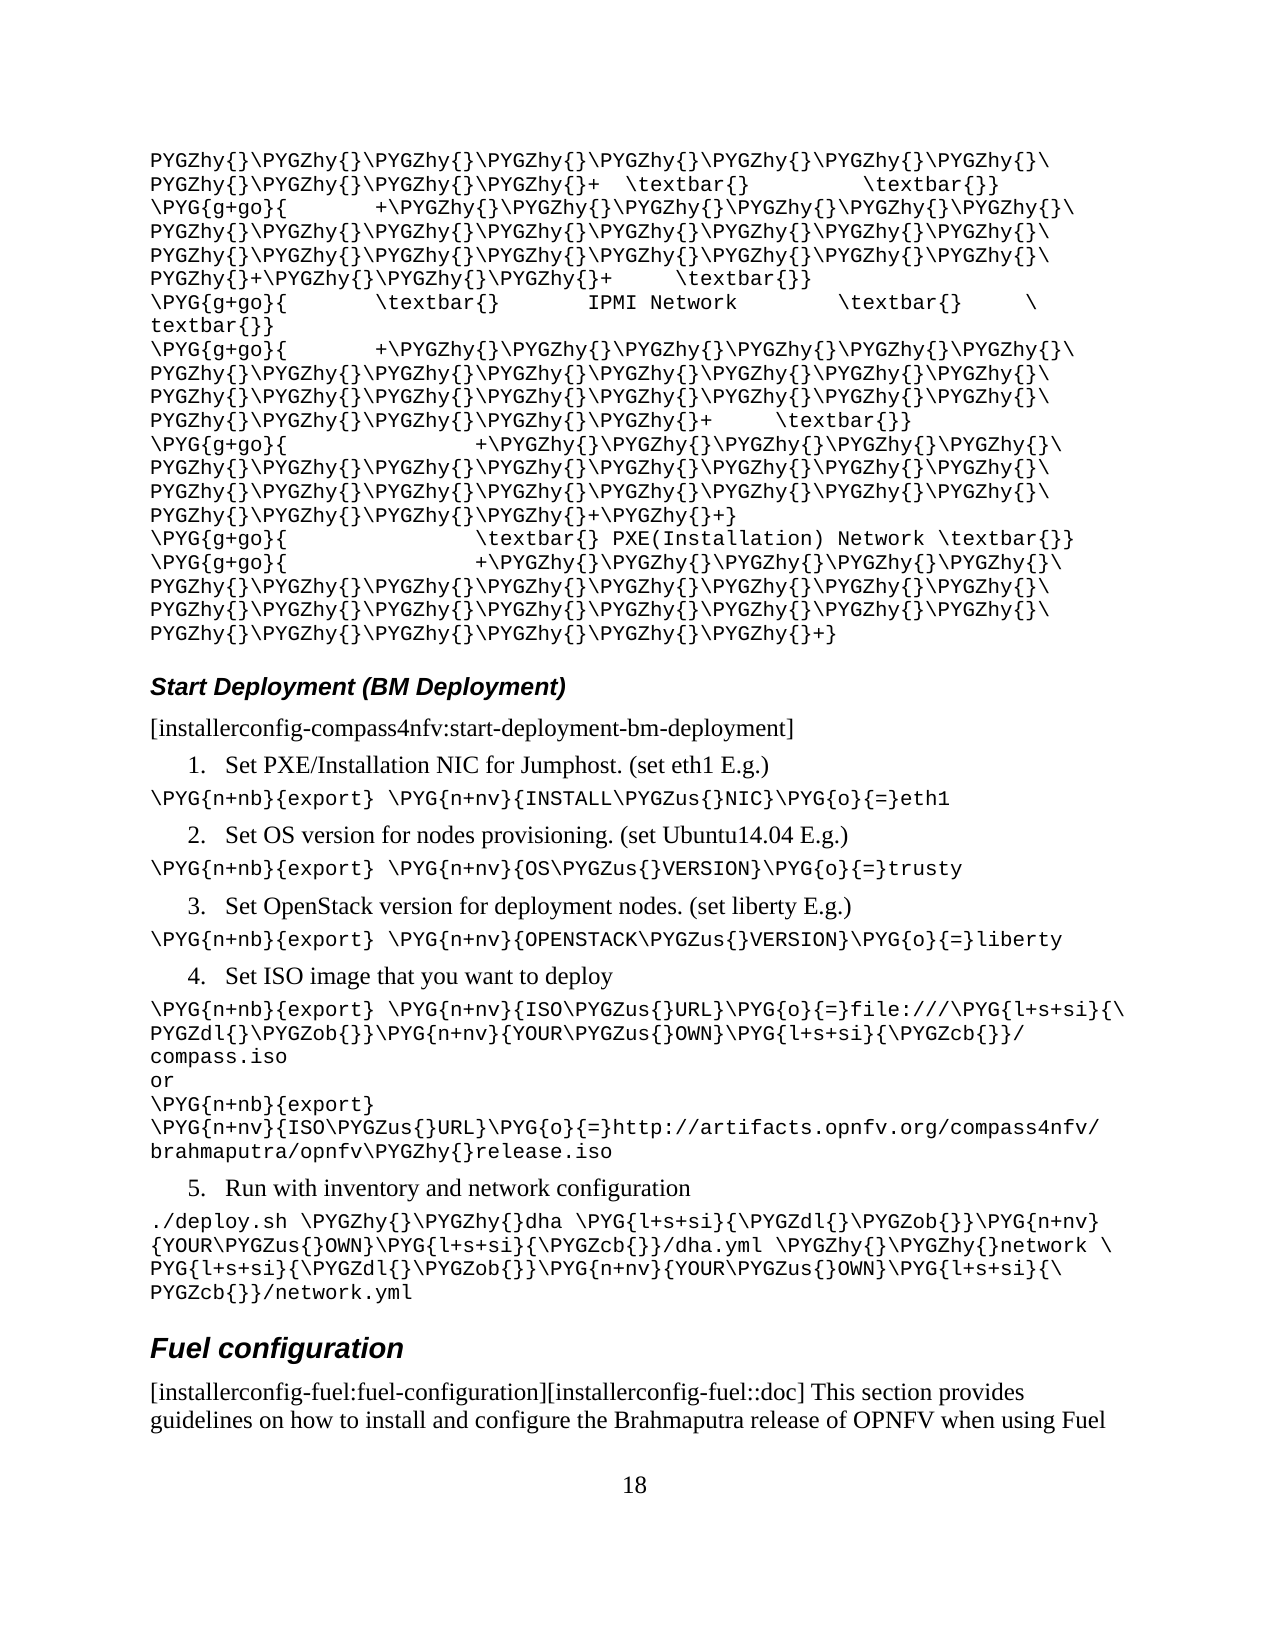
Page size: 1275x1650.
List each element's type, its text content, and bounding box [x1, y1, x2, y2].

list Run with inventory and network configuration [187, 1173, 1125, 1202]
text \PYG{n+nb}{export} \PYG{n+nv}{INSTALL\PYGZus{}NIC}\PYG{o}{=}eth1 [150, 788, 1125, 812]
list Set OS version for nodes provisioning. (set Ubuntu14.04 E.g.) [187, 821, 1125, 849]
text PYGZhy{}\PYGZhy{}\PYGZhy{}\PYGZhy{}\PYGZhy{}\PYGZhy{}\PYGZhy{}\PYGZhy{}\PYGZhy{}\PYGZhy{}\PYGZhy{}\PYGZhy{}+ \textbar{} \textbar{}} [150, 150, 1125, 197]
text \PYG{n+nb}{export} \PYG{n+nv}{ISO\PYGZus{}URL}\PYG{o}{=}http://artifacts.opnfv.org/compass4nfv/brahmaputra/opnfv\PYGZhy{}release.iso [150, 1093, 1125, 1164]
text \PYG{n+nb}{export} \PYG{n+nv}{OS\PYGZus{}VERSION}\PYG{o}{=}trusty [150, 858, 1125, 882]
subtitle Start Deployment (BM Deployment) [150, 672, 1125, 700]
list Set OpenStack version for deployment nodes. (set liberty E.g.) [187, 891, 1125, 920]
subtitle Fuel configuration [150, 1331, 1125, 1364]
text \PYG{g+go}{ +\PYGZhy{}\PYGZhy{}\PYGZhy{}\PYGZhy{}\PYGZhy{}\PYGZhy{}\PYGZhy{}\PYGZhy{}\PYGZhy{}\PYGZhy{}\PYGZhy{}\PYGZhy{}\PYGZhy{}\PYGZhy{}\PYGZhy{}\PYGZhy{}\PYGZhy{}\PYGZhy{}\PYGZhy{}\PYGZhy{}\PYGZhy{}\PYGZhy{}\PYGZhy{}\PYGZhy{}\PYGZhy{}\PYGZhy{}\PYGZhy{}+ \textbar{}} [150, 339, 1125, 434]
text or [150, 1070, 1125, 1093]
text \PYG{g+go}{ \textbar{} IPMI Network \textbar{} \textbar{}} [150, 292, 1125, 339]
list Set ISO image that you want to deploy [187, 961, 1125, 990]
list Set PXE/Installation NIC for Jumphost. (set eth1 E.g.) [187, 750, 1125, 779]
text [installerconfig-fuel:fuel-configuration][installerconfig-fuel::doc] This section provides guidelines on how to install and configure the Brahmaputra release of OPNFV when using Fuel [150, 1377, 1125, 1434]
text \PYG{n+nb}{export} \PYG{n+nv}{OPENSTACK\PYGZus{}VERSION}\PYG{o}{=}liberty [150, 929, 1125, 952]
text \PYG{g+go}{ +\PYGZhy{}\PYGZhy{}\PYGZhy{}\PYGZhy{}\PYGZhy{}\PYGZhy{}\PYGZhy{}\PYGZhy{}\PYGZhy{}\PYGZhy{}\PYGZhy{}\PYGZhy{}\PYGZhy{}\PYGZhy{}\PYGZhy{}\PYGZhy{}\PYGZhy{}\PYGZhy{}\PYGZhy{}\PYGZhy{}\PYGZhy{}\PYGZhy{}\PYGZhy{}+\PYGZhy{}\PYGZhy{}\PYGZhy{}+ \textbar{}} [150, 197, 1125, 292]
text \PYG{g+go}{ +\PYGZhy{}\PYGZhy{}\PYGZhy{}\PYGZhy{}\PYGZhy{}\PYGZhy{}\PYGZhy{}\PYGZhy{}\PYGZhy{}\PYGZhy{}\PYGZhy{}\PYGZhy{}\PYGZhy{}\PYGZhy{}\PYGZhy{}\PYGZhy{}\PYGZhy{}\PYGZhy{}\PYGZhy{}\PYGZhy{}\PYGZhy{}\PYGZhy{}\PYGZhy{}\PYGZhy{}\PYGZhy{}+\PYGZhy{}+} [150, 434, 1125, 528]
text \PYG{g+go}{ +\PYGZhy{}\PYGZhy{}\PYGZhy{}\PYGZhy{}\PYGZhy{}\PYGZhy{}\PYGZhy{}\PYGZhy{}\PYGZhy{}\PYGZhy{}\PYGZhy{}\PYGZhy{}\PYGZhy{}\PYGZhy{}\PYGZhy{}\PYGZhy{}\PYGZhy{}\PYGZhy{}\PYGZhy{}\PYGZhy{}\PYGZhy{}\PYGZhy{}\PYGZhy{}\PYGZhy{}\PYGZhy{}\PYGZhy{}\PYGZhy{}+} [150, 552, 1125, 647]
text \PYG{n+nb}{export} \PYG{n+nv}{ISO\PYGZus{}URL}\PYG{o}{=}file:///\PYG{l+s+si}{\PYGZdl{}\PYGZob{}}\PYG{n+nv}{YOUR\PYGZus{}OWN}\PYG{l+s+si}{\PYGZcb{}}/compass.iso [150, 999, 1125, 1070]
text [installerconfig-compass4nfv:start-deployment-bm-deployment] [150, 713, 1125, 741]
text ./deploy.sh \PYGZhy{}\PYGZhy{}dha \PYG{l+s+si}{\PYGZdl{}\PYGZob{}}\PYG{n+nv}{YOUR\PYGZus{}OWN}\PYG{l+s+si}{\PYGZcb{}}/dha.yml \PYGZhy{}\PYGZhy{}network \PYG{l+s+si}{\PYGZdl{}\PYGZob{}}\PYG{n+nv}{YOUR\PYGZus{}OWN}\PYG{l+s+si}{\PYGZcb{}}/network.yml [150, 1211, 1125, 1306]
text \PYG{g+go}{ \textbar{} PXE(Installation) Network \textbar{}} [150, 528, 1125, 552]
